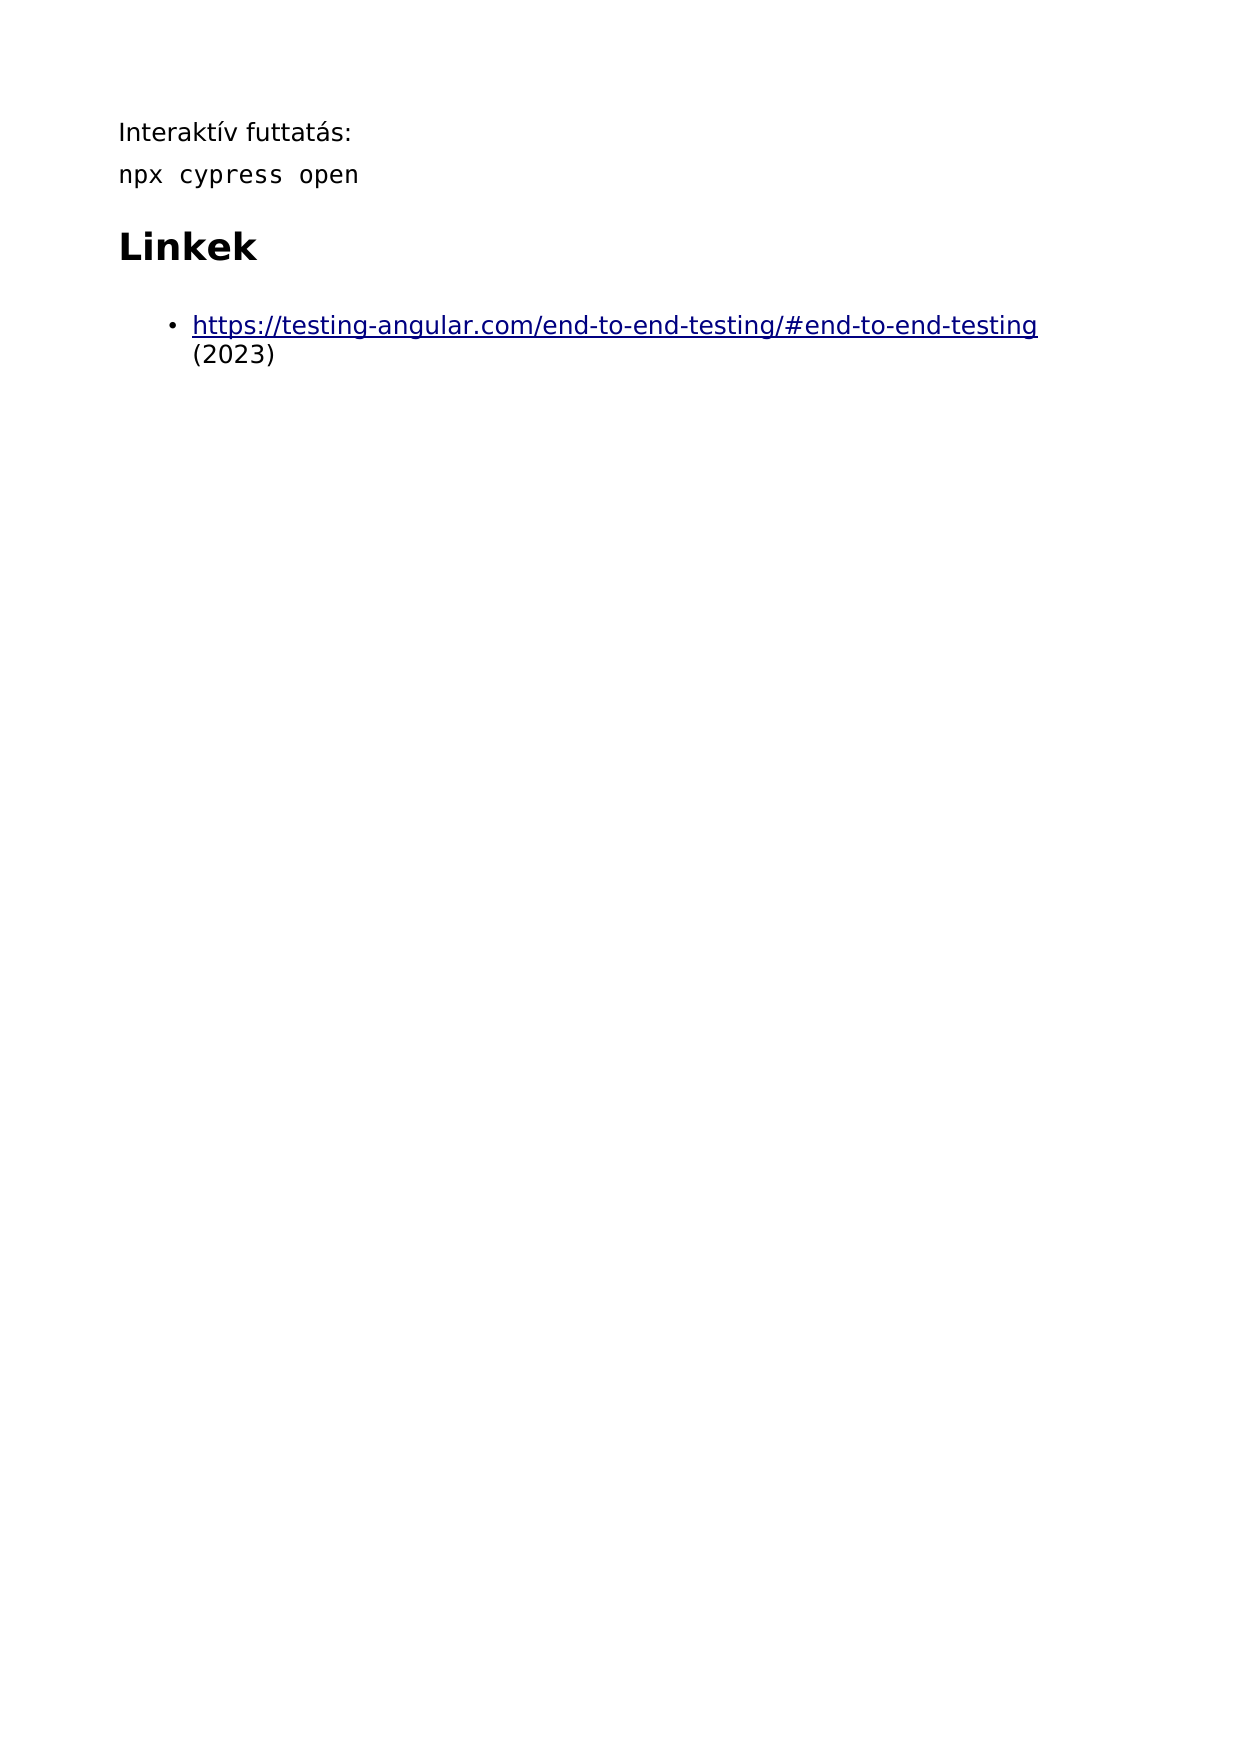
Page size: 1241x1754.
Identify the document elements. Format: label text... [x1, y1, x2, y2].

list https://testing-angular.com/end-to-end-testing/#end-to-end-testing (2023) [177, 311, 1122, 370]
subtitle Linkek [118, 226, 1122, 269]
text Interaktív futtatás: [118, 118, 1122, 147]
text npx cypress open [118, 160, 1122, 189]
